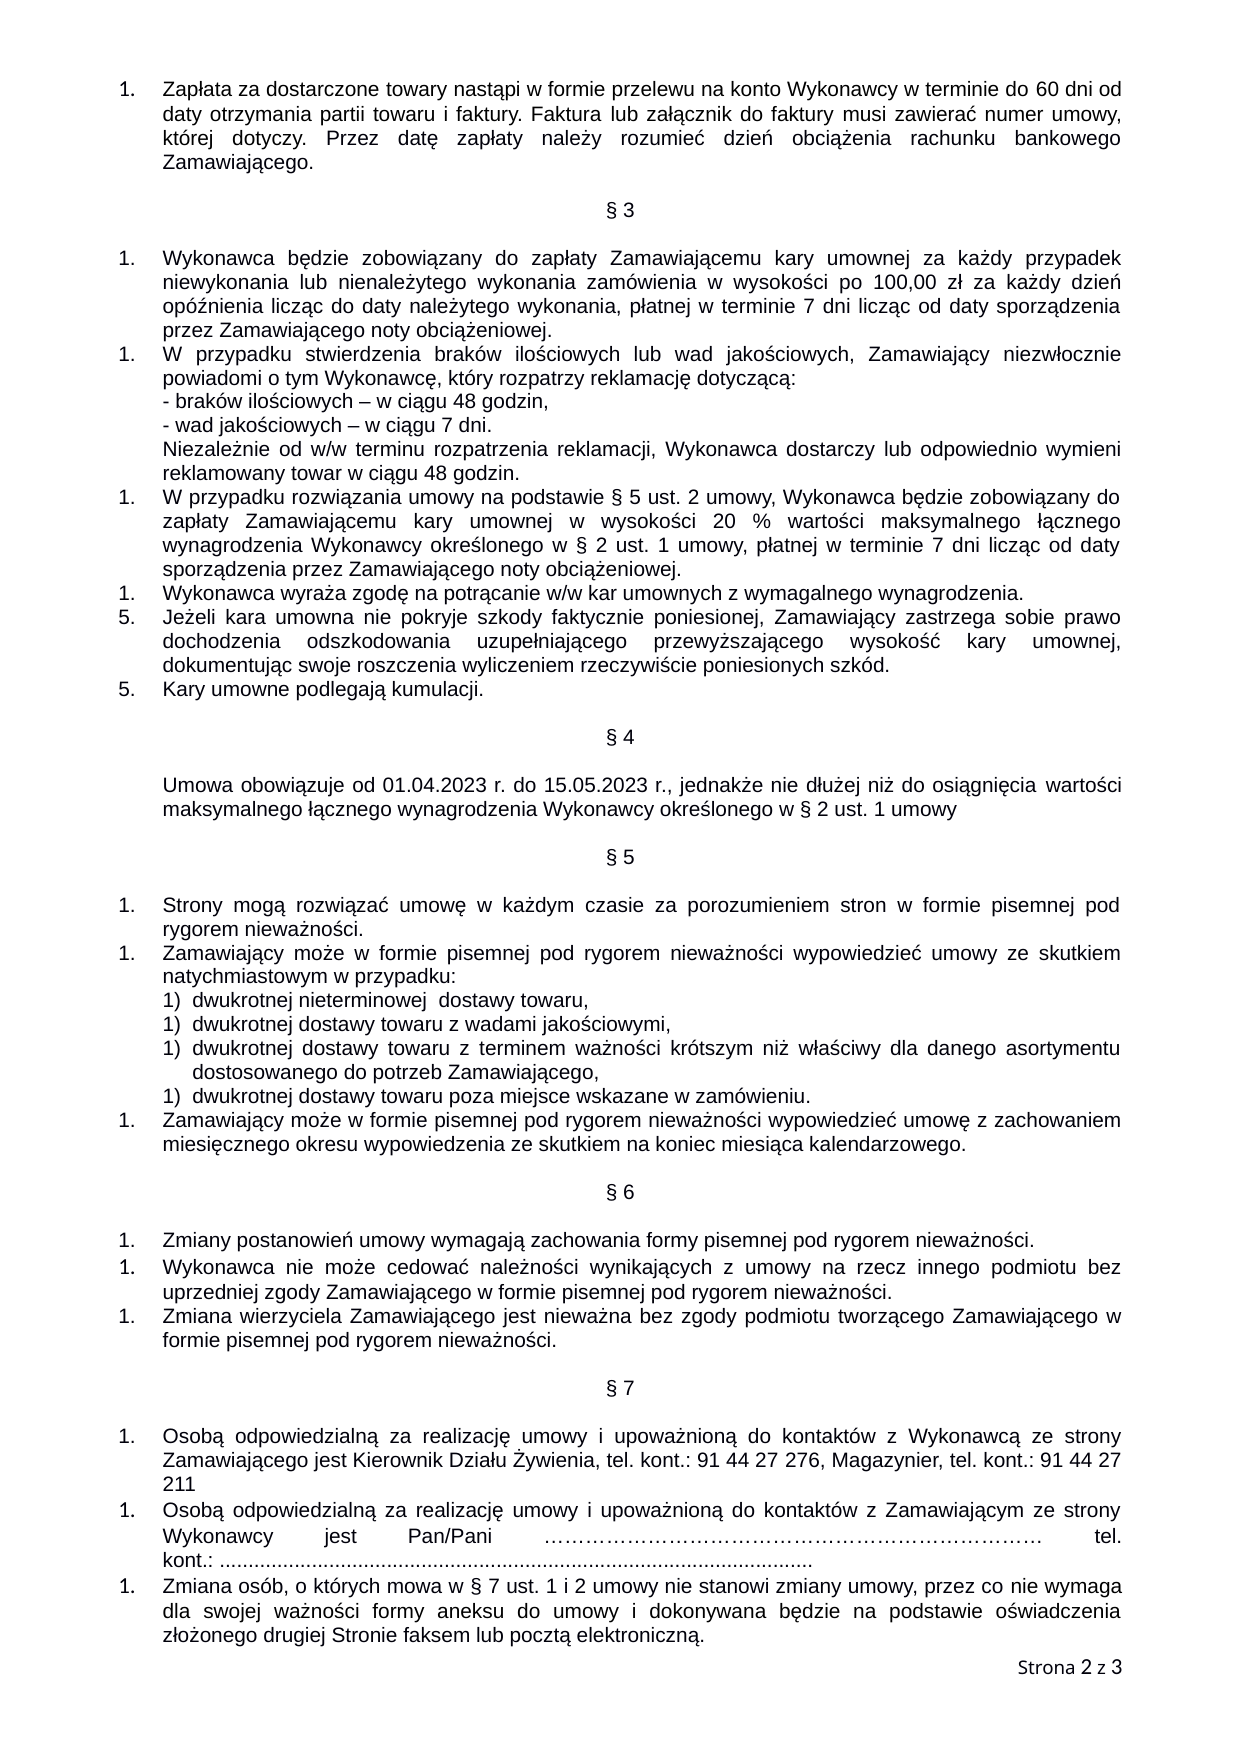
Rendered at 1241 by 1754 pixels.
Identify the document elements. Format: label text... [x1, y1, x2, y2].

text Niezależnie od w/w terminu rozpatrzenia reklamacji, Wykonawca dostarczy lub odpowiednio wymieni reklamowany towar w ciągu 48 godzin. [162, 437, 1122, 485]
list Strony mogą rozwiązać umowę w każdym czasie za porozumieniem stron w formie pisemnej pod rygorem nieważności. [118, 892, 1122, 940]
list dwukrotnej dostawy towaru z wadami jakościowymi, [162, 1012, 1122, 1036]
list Zapłata za dostarczone towary nastąpi w formie przelewu na konto Wykonawcy w terminie do 60 dni od daty otrzymania partii towaru i faktury. Faktura lub załącznik do faktury musi zawierać numer umowy, której dotyczy. Przez datę zapłaty należy rozumieć dzień obciążenia rachunku bankowego Zamawiającego. [118, 74, 1122, 174]
list Osobą odpowiedzialną za realizację umowy i upoważnioną do kontaktów z Zamawiającym ze strony Wykonawcy jest Pan/Pani ……………………………………………………………… tel. kont.: ....................................................................................................... [118, 1495, 1122, 1571]
text - braków ilościowych – w ciągu 48 godzin, [162, 389, 1122, 413]
list dwukrotnej dostawy towaru z terminem ważności krótszym niż właściwy dla danego asortymentu dostosowanego do potrzeb Zamawiającego, [162, 1036, 1122, 1084]
list W przypadku rozwiązania umowy na podstawie § 5 ust. 2 umowy, Wykonawca będzie zobowiązany do zapłaty Zamawiającemu kary umownej w wysokości 20 % wartości maksymalnego łącznego wynagrodzenia Wykonawcy określonego w § 2 ust. 1 umowy, płatnej w terminie 7 dni licząc od daty sporządzenia przez Zamawiającego noty obciążeniowej. [118, 485, 1122, 581]
text § 4 [118, 725, 1122, 749]
list Osobą odpowiedzialną za realizację umowy i upoważnioną do kontaktów z Wykonawcą ze strony Zamawiającego jest Kierownik Działu Żywienia, tel. kont.: 91 44 27 276, Magazynier, tel. kont.: 91 44 27 211 [118, 1423, 1122, 1495]
list Zmiana wierzyciela Zamawiającego jest nieważna bez zgody podmiotu tworzącego Zamawiającego w formie pisemnej pod rygorem nieważności. [118, 1304, 1122, 1352]
list Wykonawca wyraża zgodę na potrącanie w/w kar umownych z wymagalnego wynagrodzenia. [118, 581, 1122, 605]
list dwukrotnej nieterminowej dostawy towaru, [162, 988, 1122, 1012]
list Zamawiający może w formie pisemnej pod rygorem nieważności wypowiedzieć umowy ze skutkiem natychmiastowym w przypadku: [118, 940, 1122, 988]
list Zmiana osób, o których mowa w § 7 ust. 1 i 2 umowy nie stanowi zmiany umowy, przez co nie wymaga dla swojej ważności formy aneksu do umowy i dokonywana będzie na podstawie oświadczenia złożonego drugiej Stronie faksem lub pocztą elektroniczną. [118, 1571, 1122, 1647]
list Zmiany postanowień umowy wymagają zachowania formy pisemnej pod rygorem nieważności. [118, 1228, 1122, 1252]
list Jeżeli kara umowna nie pokryje szkody faktycznie poniesionej, Zamawiający zastrzega sobie prawo dochodzenia odszkodowania uzupełniającego przewyższającego wysokość kary umownej, dokumentując swoje roszczenia wyliczeniem rzeczywiście poniesionych szkód. [118, 605, 1122, 677]
list Zamawiający może w formie pisemnej pod rygorem nieważności wypowiedzieć umowę z zachowaniem miesięcznego okresu wypowiedzenia ze skutkiem na koniec miesiąca kalendarzowego. [118, 1108, 1122, 1156]
list Wykonawca nie może cedować należności wynikających z umowy na rzecz innego podmiotu bez uprzedniej zgody Zamawiającego w formie pisemnej pod rygorem nieważności. [118, 1252, 1122, 1304]
text § 5 [118, 844, 1122, 868]
text § 6 [118, 1180, 1122, 1204]
list Kary umowne podlegają kumulacji. [118, 677, 1122, 701]
list Wykonawca będzie zobowiązany do zapłaty Zamawiającemu kary umownej za każdy przypadek niewykonania lub nienależytego wykonania zamówienia w wysokości po 100,00 zł za każdy dzień opóźnienia licząc do daty należytego wykonania, płatnej w terminie 7 dni licząc od daty sporządzenia przez Zamawiającego noty obciążeniowej. [118, 246, 1122, 341]
text - wad jakościowych – w ciągu 7 dni. [162, 413, 1122, 437]
text § 7 [118, 1376, 1122, 1399]
text Umowa obowiązuje od 01.04.2023 r. do 15.05.2023 r., jednakże nie dłużej niż do osiągnięcia wartości maksymalnego łącznego wynagrodzenia Wykonawcy określonego w § 2 ust. 1 umowy [162, 773, 1122, 821]
text § 3 [118, 198, 1122, 222]
list dwukrotnej dostawy towaru poza miejsce wskazane w zamówieniu. [162, 1084, 1122, 1108]
list W przypadku stwierdzenia braków ilościowych lub wad jakościowych, Zamawiający niezwłocznie powiadomi o tym Wykonawcę, który rozpatrzy reklamację dotyczącą: [118, 341, 1122, 389]
